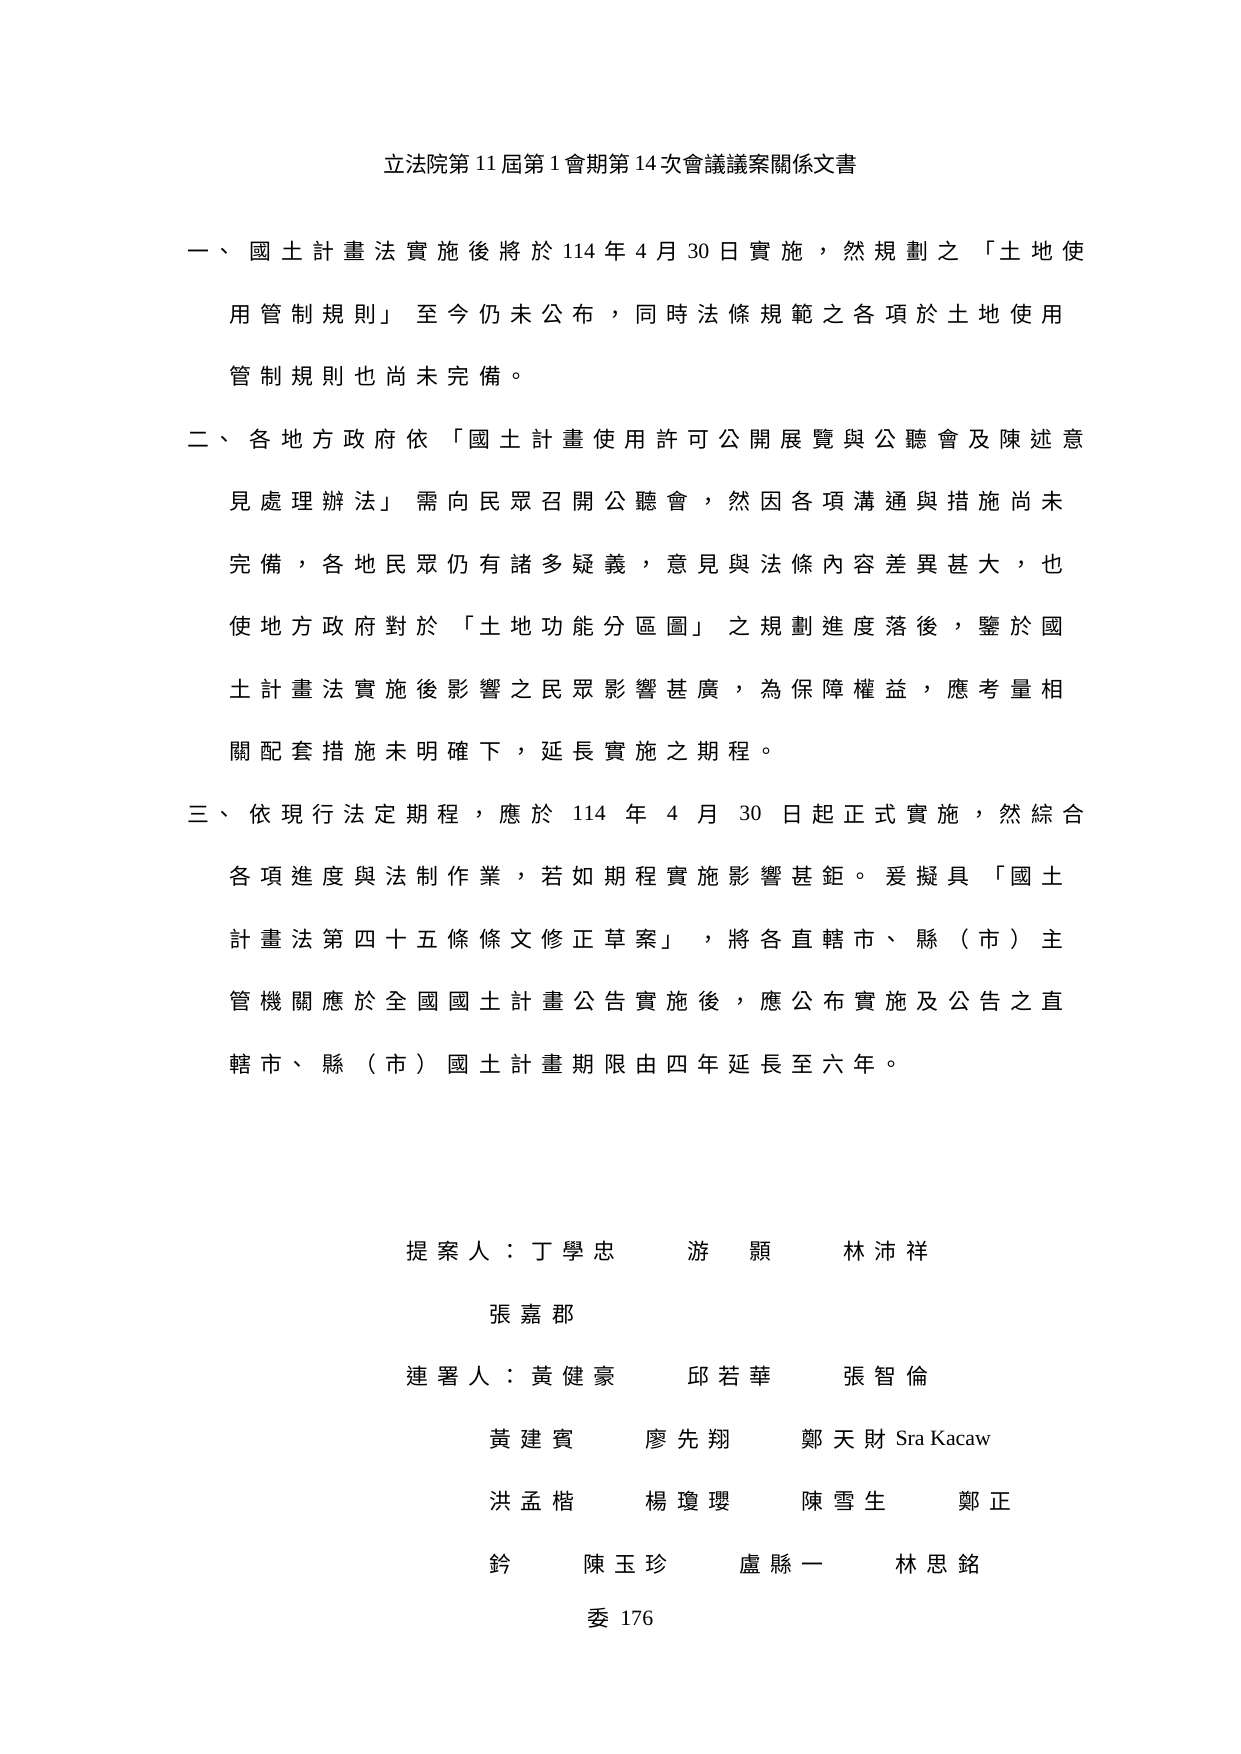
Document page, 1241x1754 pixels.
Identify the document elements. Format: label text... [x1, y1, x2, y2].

text 提案人：丁學忠 游 顥 林沛祥 張嘉郡 [393, 1219, 1023, 1344]
text 一、國土計畫法實施後將於114年4月30日實施，然規劃之「土地使用管制規則」至今仍未公布，同時法條規範之各項於土地使用管制規則也尚未完備。 [173, 219, 1089, 406]
text 三、依現行法定期程，應於114年4月30日起正式實施，然綜合各項進度與法制作業，若如期程實施影響甚鉅。爰擬具「國土計畫法第四十五條條文修正草案」，將各直轄市、縣（市）主管機關應於全國國土計畫公告實施後，應公布實施及公告之直轄市、縣（市）國土計畫期限由四年延長至六年。 [173, 781, 1089, 1094]
text 二、各地方政府依「國土計畫使用許可公開展覽與公聽會及陳述意見處理辦法」需向民眾召開公聽會，然因各項溝通與措施尚未完備，各地民眾仍有諸多疑義，意見與法條內容差異甚大，也使地方政府對於「土地功能分區圖」之規劃進度落後，鑒於國土計畫法實施後影響之民眾影響甚廣，為保障權益，應考量相關配套措施未明確下，延長實施之期程。 [173, 406, 1089, 781]
text 連署人：黃健豪 邱若華 張智倫 黃建賓 廖先翔 鄭天財Sra Kacaw 洪孟楷 楊瓊瓔 陳雪生 鄭正鈐 陳玉珍 盧縣一 林思銘 [393, 1344, 1023, 1594]
